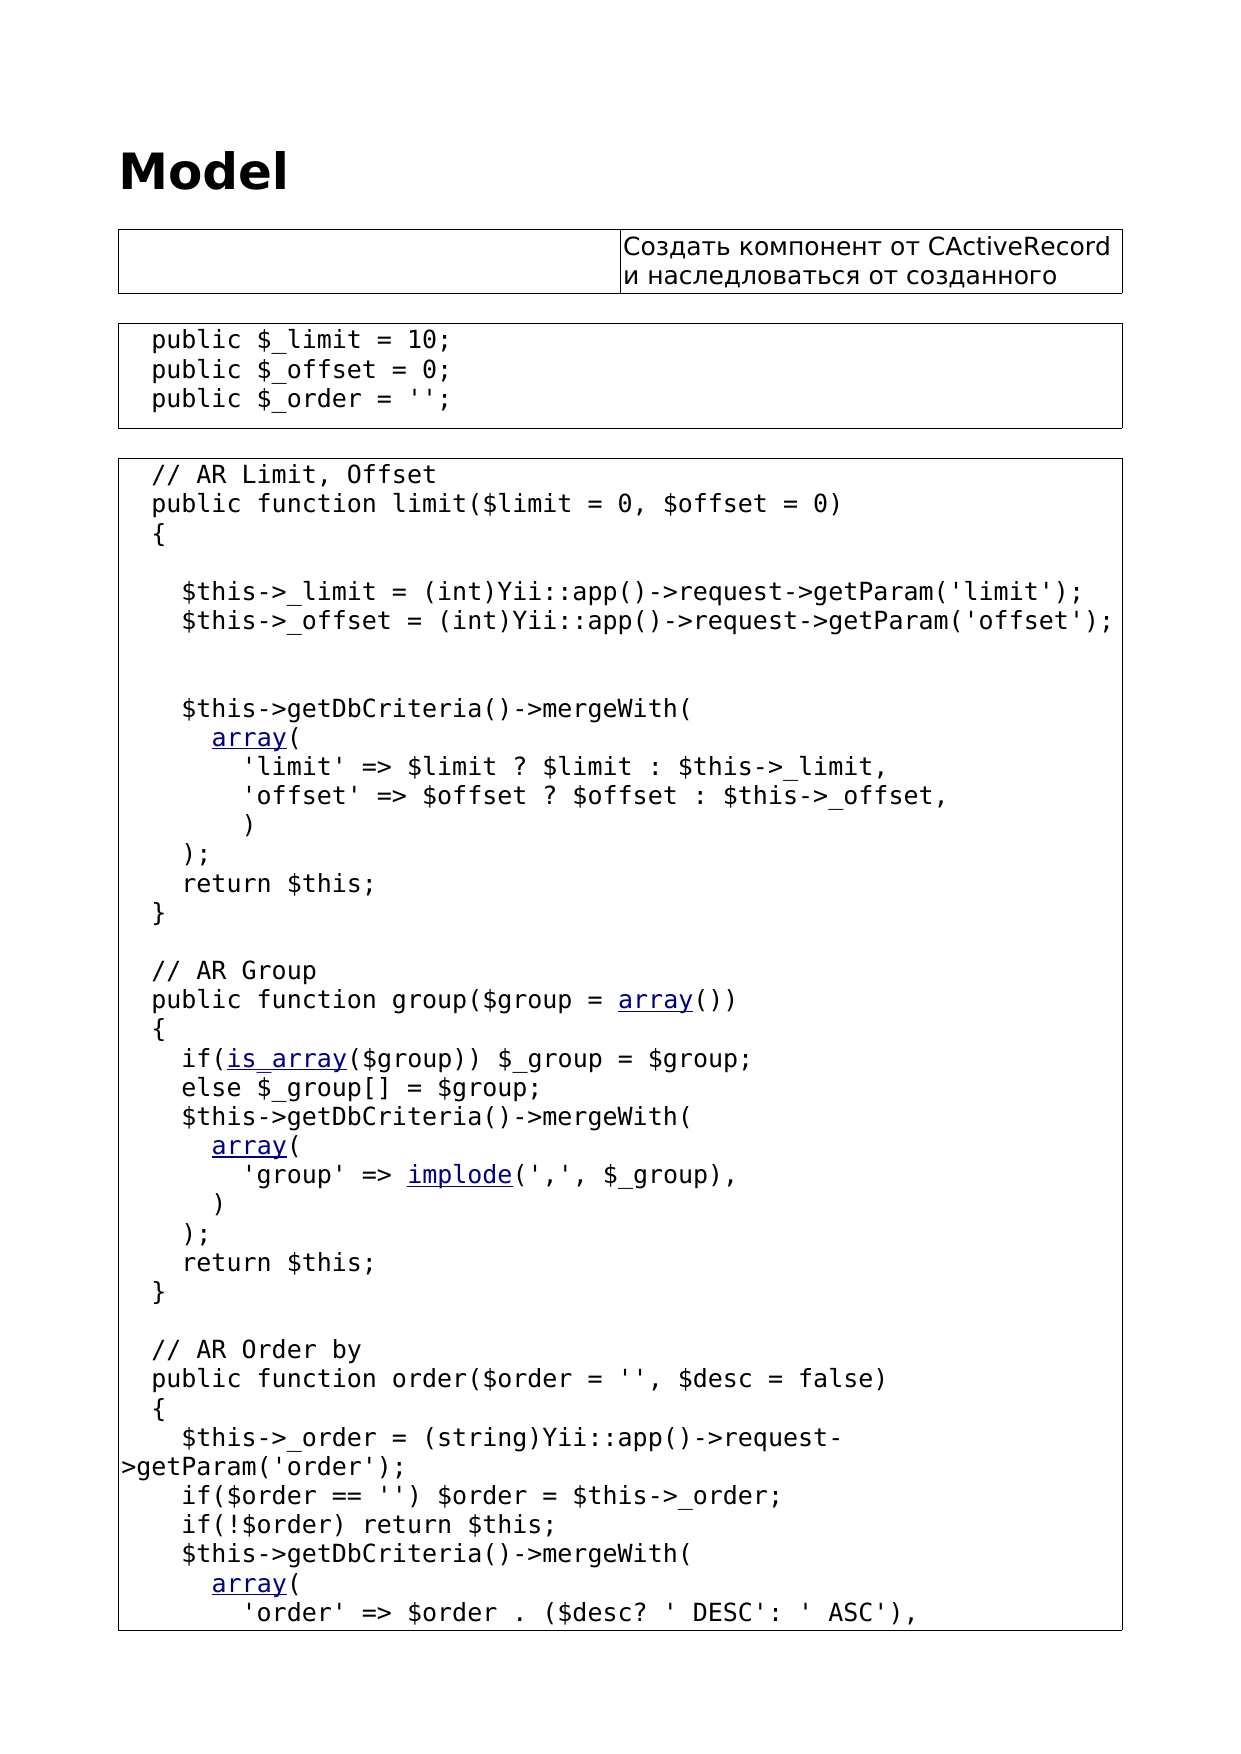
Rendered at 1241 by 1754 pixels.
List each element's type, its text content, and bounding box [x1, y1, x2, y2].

subtitle Model [118, 143, 1122, 201]
table_header Создать компонент от CActiveRecord и наследловаться от созданного [621, 230, 1122, 293]
table_header [119, 230, 620, 293]
table_header // AR Limit, Offset public function limit($limit = 0, $offset = 0) { $this->_limit = (int)Yii::app()->request->getParam('limit'); $this->_offset = (int)Yii::app()->request->getParam('offset'); $this->getDbCriteria()->mergeWith( array( 'limit' => $limit ? $limit : $this->_limit, 'offset' => $offset ? $offset : $this->_offset, ) ); return $this; } // AR Group public function group($group = array()) { if(is_array($group)) $_group = $group; else $_group[] = $group; $this->getDbCriteria()->mergeWith( array( 'group' => implode(',', $_group), ) ); return $this; } // AR Order by public function order($order = '', $desc = false) { $this->_order = (string)Yii::app()->request->getParam('order'); if($order == '') $order = $this->_order; if(!$order) return $this; $this->getDbCriteria()->mergeWith( array( 'order' => $order . ($desc? ' DESC': ' ASC'), [119, 459, 1122, 1630]
table_header public $_limit = 10; public $_offset = 0; public $_order = ''; [119, 324, 1122, 428]
